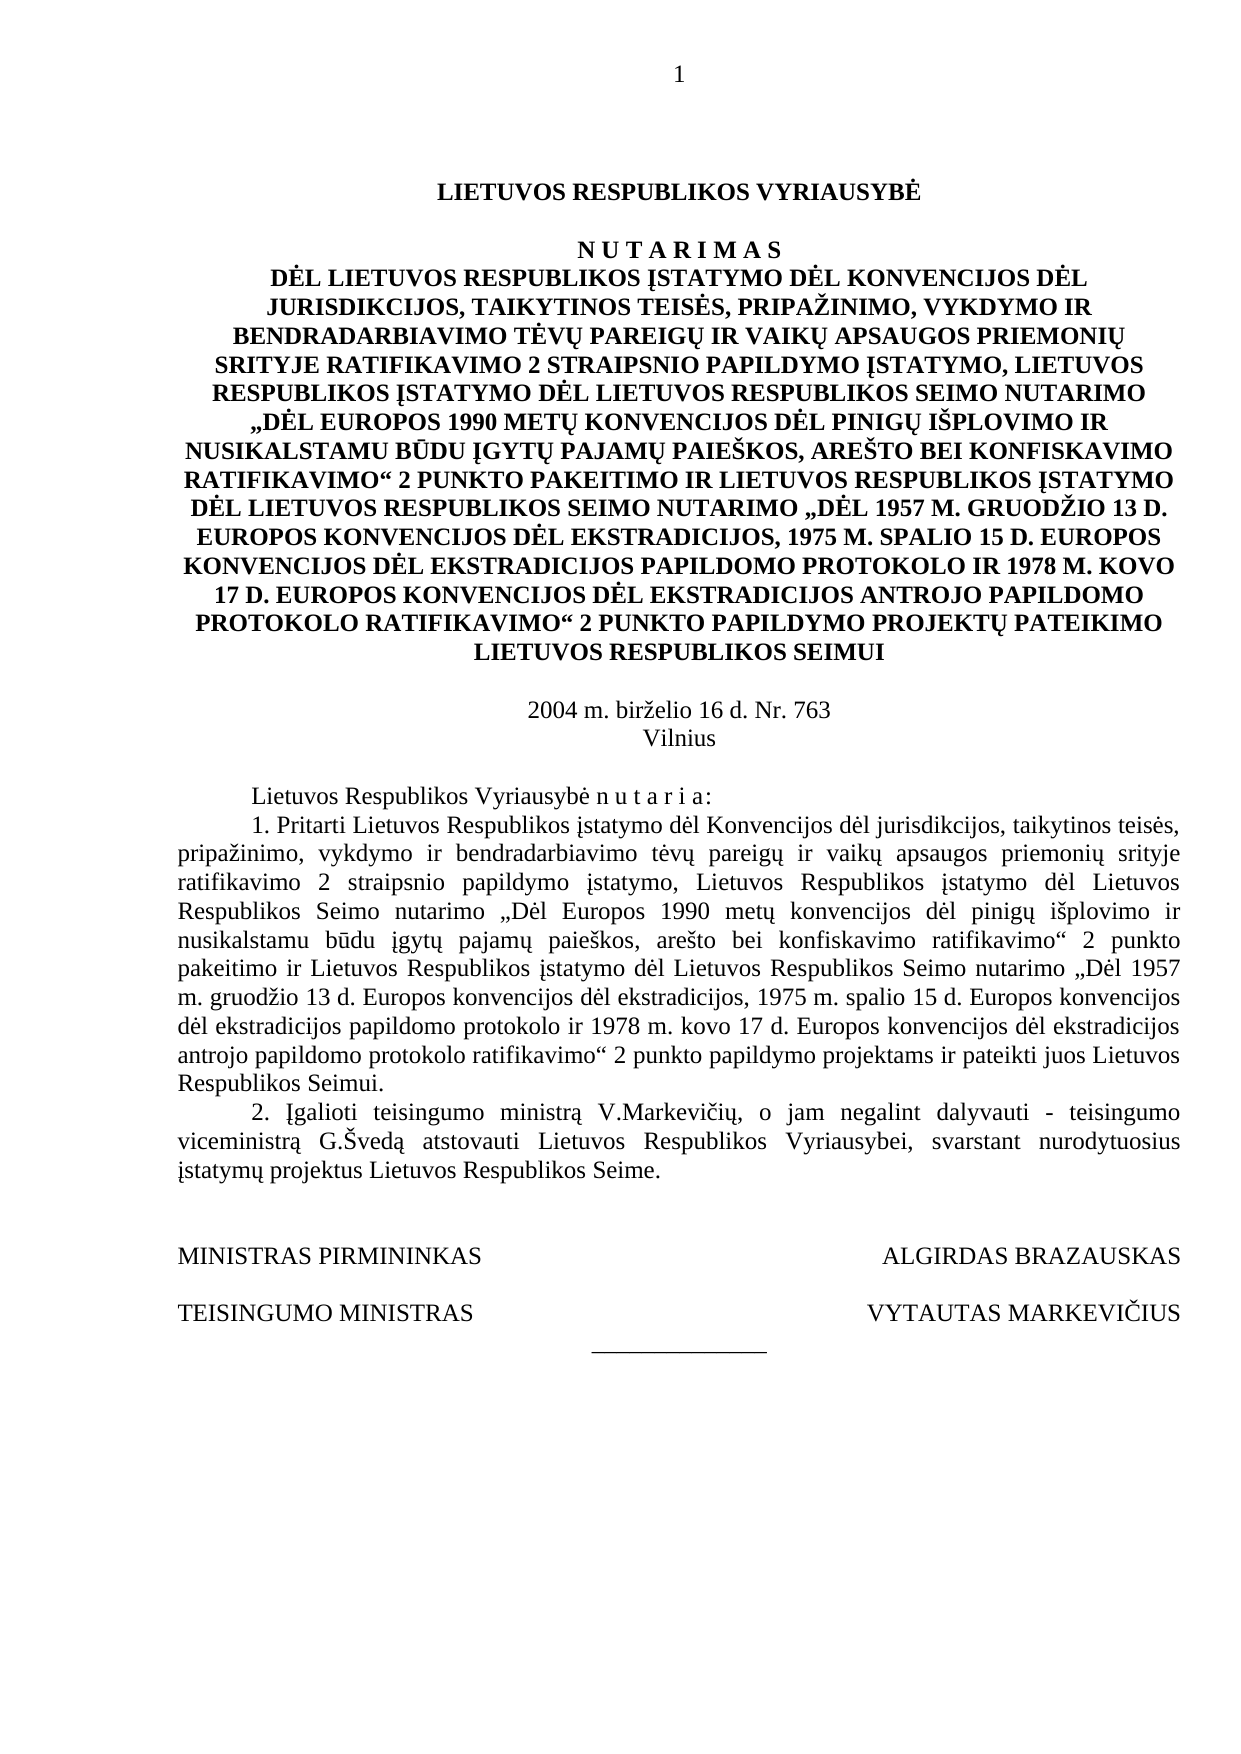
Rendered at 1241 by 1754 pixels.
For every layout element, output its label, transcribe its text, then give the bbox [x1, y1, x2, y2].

text N U T A R I M A S [177, 235, 1181, 263]
text Vilnius [177, 723, 1181, 752]
text 2004 m. birželio 16 d. Nr. 763 [177, 695, 1181, 723]
text LIETUVOS RESPUBLIKOS VYRIAUSYBĖ [177, 177, 1181, 206]
text MINISTRAS PIRMININKAS ALGIRDAS BRAZAUSKAS [177, 1241, 1181, 1270]
text Lietuvos Respublikos Vyriausybė nutaria: [177, 781, 1181, 810]
text 1. Pritarti Lietuvos Respublikos įstatymo dėl Konvencijos dėl jurisdikcijos, taikytinos teisės, pripažinimo, vykdymo ir bendradarbiavimo tėvų pareigų ir vaikų apsaugos priemonių srityje ratifikavimo 2 straipsnio papildymo įstatymo, Lietuvos Respublikos įstatymo dėl Lietuvos Respublikos Seimo nutarimo „Dėl Europos 1990 metų konvencijos dėl pinigų išplovimo ir nusikalstamu būdu įgytų pajamų paieškos, arešto bei konfiskavimo ratifikavimo“ 2 punkto pakeitimo ir Lietuvos Respublikos įstatymo dėl Lietuvos Respublikos Seimo nutarimo „Dėl 1957 m. gruodžio 13 d. Europos konvencijos dėl ekstradicijos, 1975 m. spalio 15 d. Europos konvencijos dėl ekstradicijos papildomo protokolo ir 1978 m. kovo 17 d. Europos konvencijos dėl ekstradicijos antrojo papildomo protokolo ratifikavimo“ 2 punkto papildymo projektams ir pateikti juos Lietuvos Respublikos Seimui. [177, 810, 1181, 1097]
text TEISINGUMO MINISTRAS VYTAUTAS MARKEVIČIUS [177, 1298, 1181, 1327]
text 2. Įgalioti teisingumo ministrą V.Markevičių, o jam negalint dalyvauti - teisingumo viceministrą G.Švedą atstovauti Lietuvos Respublikos Vyriausybei, svarstant nurodytuosius įstatymų projektus Lietuvos Respublikos Seime. [177, 1097, 1181, 1183]
text DĖL LIETUVOS RESPUBLIKOS ĮSTATYMO DĖL KONVENCIJOS DĖL JURISDIKCIJOS, TAIKYTINOS TEISĖS, PRIPAŽINIMO, VYKDYMO IR BENDRADARBIAVIMO TĖVŲ PAREIGŲ IR VAIKŲ APSAUGOS PRIEMONIŲ SRITYJE RATIFIKAVIMO 2 STRAIPSNIO PAPILDYMO ĮSTATYMO, LIETUVOS RESPUBLIKOS ĮSTATYMO DĖL LIETUVOS RESPUBLIKOS SEIMO NUTARIMO „DĖL EUROPOS 1990 METŲ KONVENCIJOS DĖL PINIGŲ IŠPLOVIMO IR NUSIKALSTAMU BŪDU ĮGYTŲ PAJAMŲ PAIEŠKOS, AREŠTO BEI KONFISKAVIMO RATIFIKAVIMO“ 2 PUNKTO PAKEITIMO IR LIETUVOS RESPUBLIKOS ĮSTATYMO DĖL LIETUVOS RESPUBLIKOS SEIMO NUTARIMO „DĖL 1957 M. GRUODŽIO 13 D. EUROPOS KONVENCIJOS DĖL EKSTRADICIJOS, 1975 M. SPALIO 15 D. EUROPOS KONVENCIJOS DĖL EKSTRADICIJOS PAPILDOMO PROTOKOLO IR 1978 M. KOVO 17 D. EUROPOS KONVENCIJOS DĖL EKSTRADICIJOS ANTROJO PAPILDOMO PROTOKOLO RATIFIKAVIMO“ 2 PUNKTO PAPILDYMO PROJEKTŲ PATEIKIMO LIETUVOS RESPUBLIKOS SEIMUI [177, 263, 1181, 666]
text ______________ [177, 1327, 1181, 1356]
